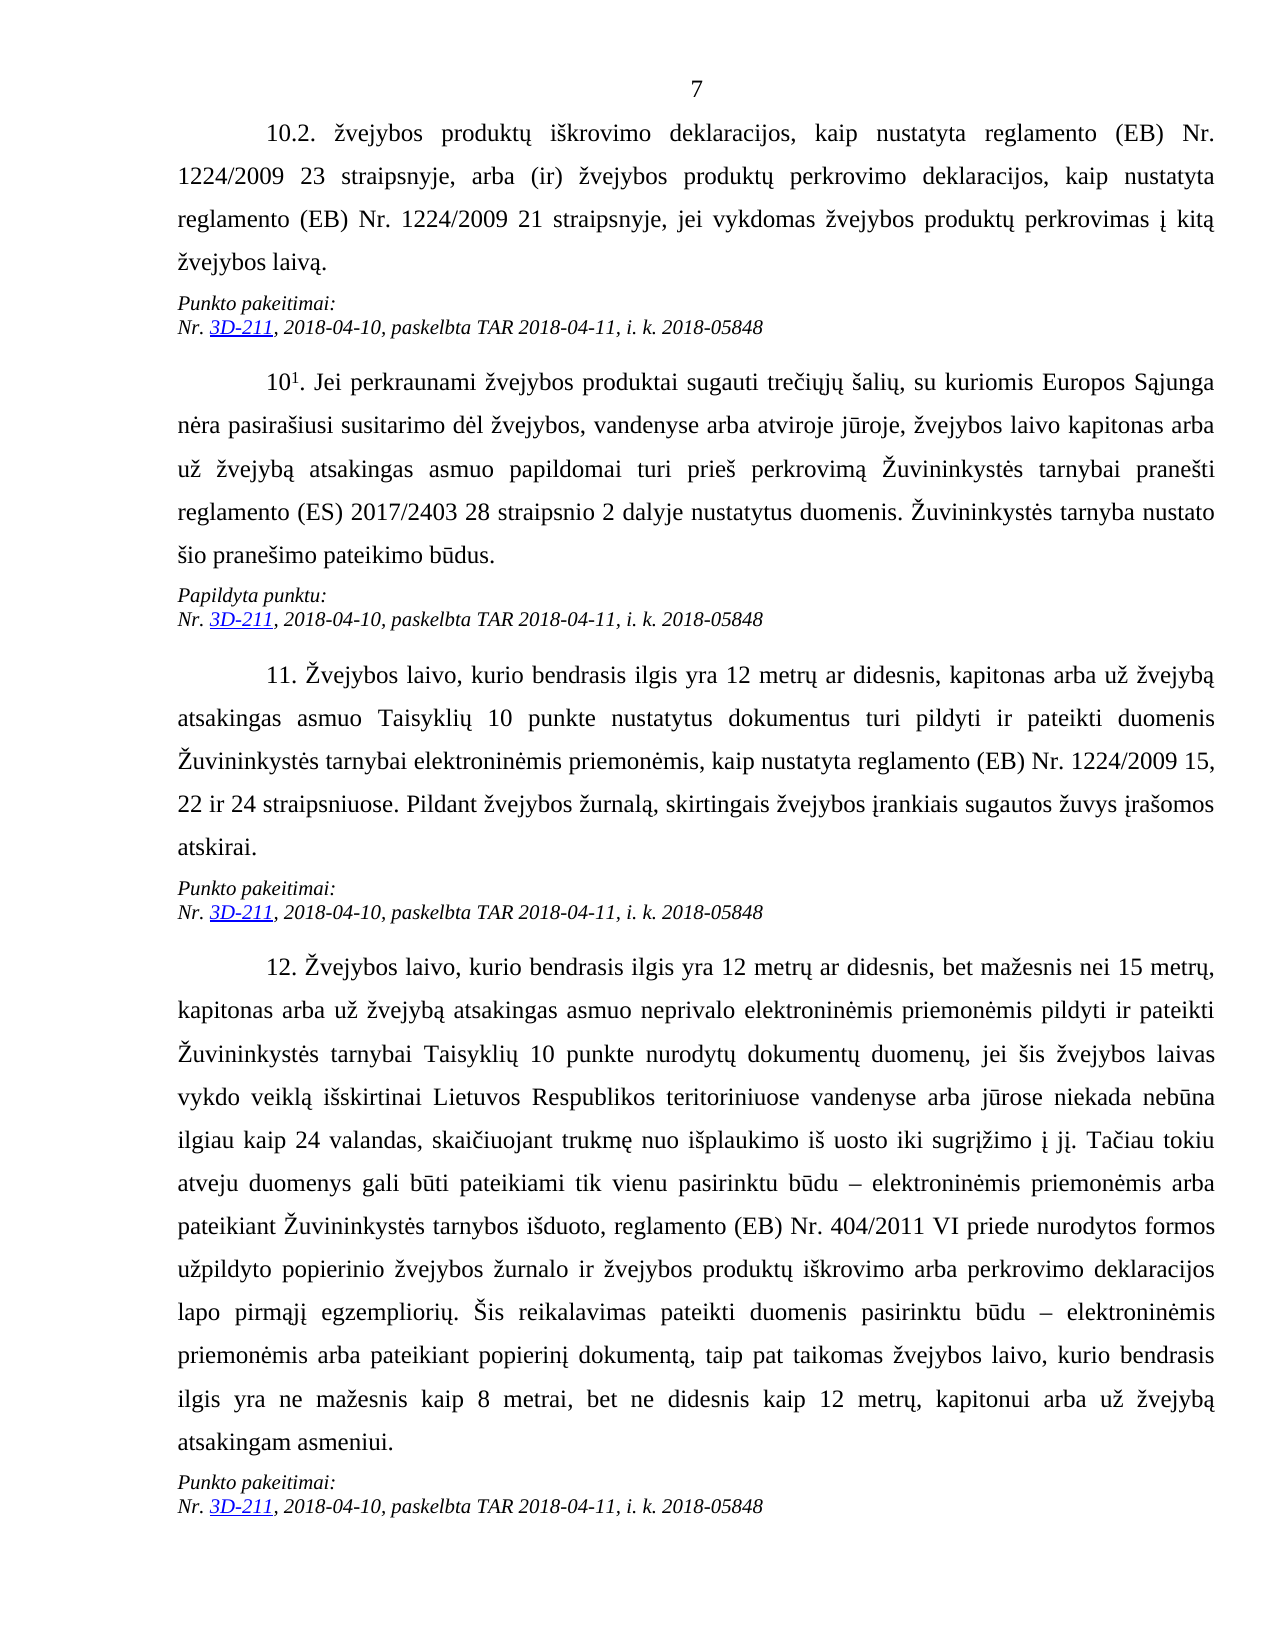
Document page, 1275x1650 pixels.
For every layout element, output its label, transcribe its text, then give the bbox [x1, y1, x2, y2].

text 10.2. žvejybos produktų iškrovimo deklaracijos, kaip nustatyta reglamento (EB) Nr. 1224/2009 23 straipsnyje, arba (ir) žvejybos produktų perkrovimo deklaracijos, kaip nustatyta reglamento (EB) Nr. 1224/2009 21 straipsnyje, jei vykdomas žvejybos produktų perkrovimas į kitą žvejybos laivą. [177, 118, 1216, 276]
text 11. Žvejybos laivo, kurio bendrasis ilgis yra 12 metrų ar didesnis, kapitonas arba už žvejybą atsakingas asmuo Taisyklių 10 punkte nustatytus dokumentus turi pildyti ir pateikti duomenis Žuvininkystės tarnybai elektroninėmis priemonėmis, kaip nustatyta reglamento (EB) Nr. 1224/2009 15, 22 ir 24 straipsniuose. Pildant žvejybos žurnalą, skirtingais žvejybos įrankiais sugautos žuvys įrašomos atskirai. [177, 660, 1216, 861]
text Nr. 3D-211, 2018-04-10, paskelbta TAR 2018-04-11, i. k. 2018-05848 [177, 607, 1216, 631]
text Nr. 3D-211, 2018-04-10, paskelbta TAR 2018-04-11, i. k. 2018-05848 [177, 900, 1216, 924]
text 12. Žvejybos laivo, kurio bendrasis ilgis yra 12 metrų ar didesnis, bet mažesnis nei 15 metrų, kapitonas arba už žvejybą atsakingas asmuo neprivalo elektroninėmis priemonėmis pildyti ir pateikti Žuvininkystės tarnybai Taisyklių 10 punkte nurodytų dokumentų duomenų, jei šis žvejybos laivas vykdo veiklą išskirtinai Lietuvos Respublikos teritoriniuose vandenyse arba jūrose niekada nebūna ilgiau kaip 24 valandas, skaičiuojant trukmę nuo išplaukimo iš uosto iki sugrįžimo į jį. Tačiau tokiu atveju duomenys gali būti pateikiami tik vienu pasirinktu būdu – elektroninėmis priemonėmis arba pateikiant Žuvininkystės tarnybos išduoto, reglamento (EB) Nr. 404/2011 VI priede nurodytos formos užpildyto popierinio žvejybos žurnalo ir žvejybos produktų iškrovimo arba perkrovimo deklaracijos lapo pirmąjį egzempliorių. Šis reikalavimas pateikti duomenis pasirinktu būdu – elektroninėmis priemonėmis arba pateikiant popierinį dokumentą, taip pat taikomas žvejybos laivo, kurio bendrasis ilgis yra ne mažesnis kaip 8 metrai, bet ne didesnis kaip 12 metrų, kapitonui arba už žvejybą atsakingam asmeniui. [177, 952, 1216, 1456]
text Nr. 3D-211, 2018-04-10, paskelbta TAR 2018-04-11, i. k. 2018-05848 [177, 315, 1216, 339]
text Punkto pakeitimai: [177, 876, 1216, 900]
text 101. Jei perkraunami žvejybos produktai sugauti trečiųjų šalių, su kuriomis Europos Sąjunga nėra pasirašiusi susitarimo dėl žvejybos, vandenyse arba atviroje jūroje, žvejybos laivo kapitonas arba už žvejybą atsakingas asmuo papildomai turi prieš perkrovimą Žuvininkystės tarnybai pranešti reglamento (ES) 2017/2403 28 straipsnio 2 dalyje nustatytus duomenis. Žuvininkystės tarnyba nustato šio pranešimo pateikimo būdus. [177, 367, 1216, 569]
text Papildyta punktu: [177, 583, 1216, 607]
text Punkto pakeitimai: [177, 1470, 1216, 1494]
text Nr. 3D-211, 2018-04-10, paskelbta TAR 2018-04-11, i. k. 2018-05848 [177, 1494, 1216, 1518]
text Punkto pakeitimai: [177, 291, 1216, 315]
